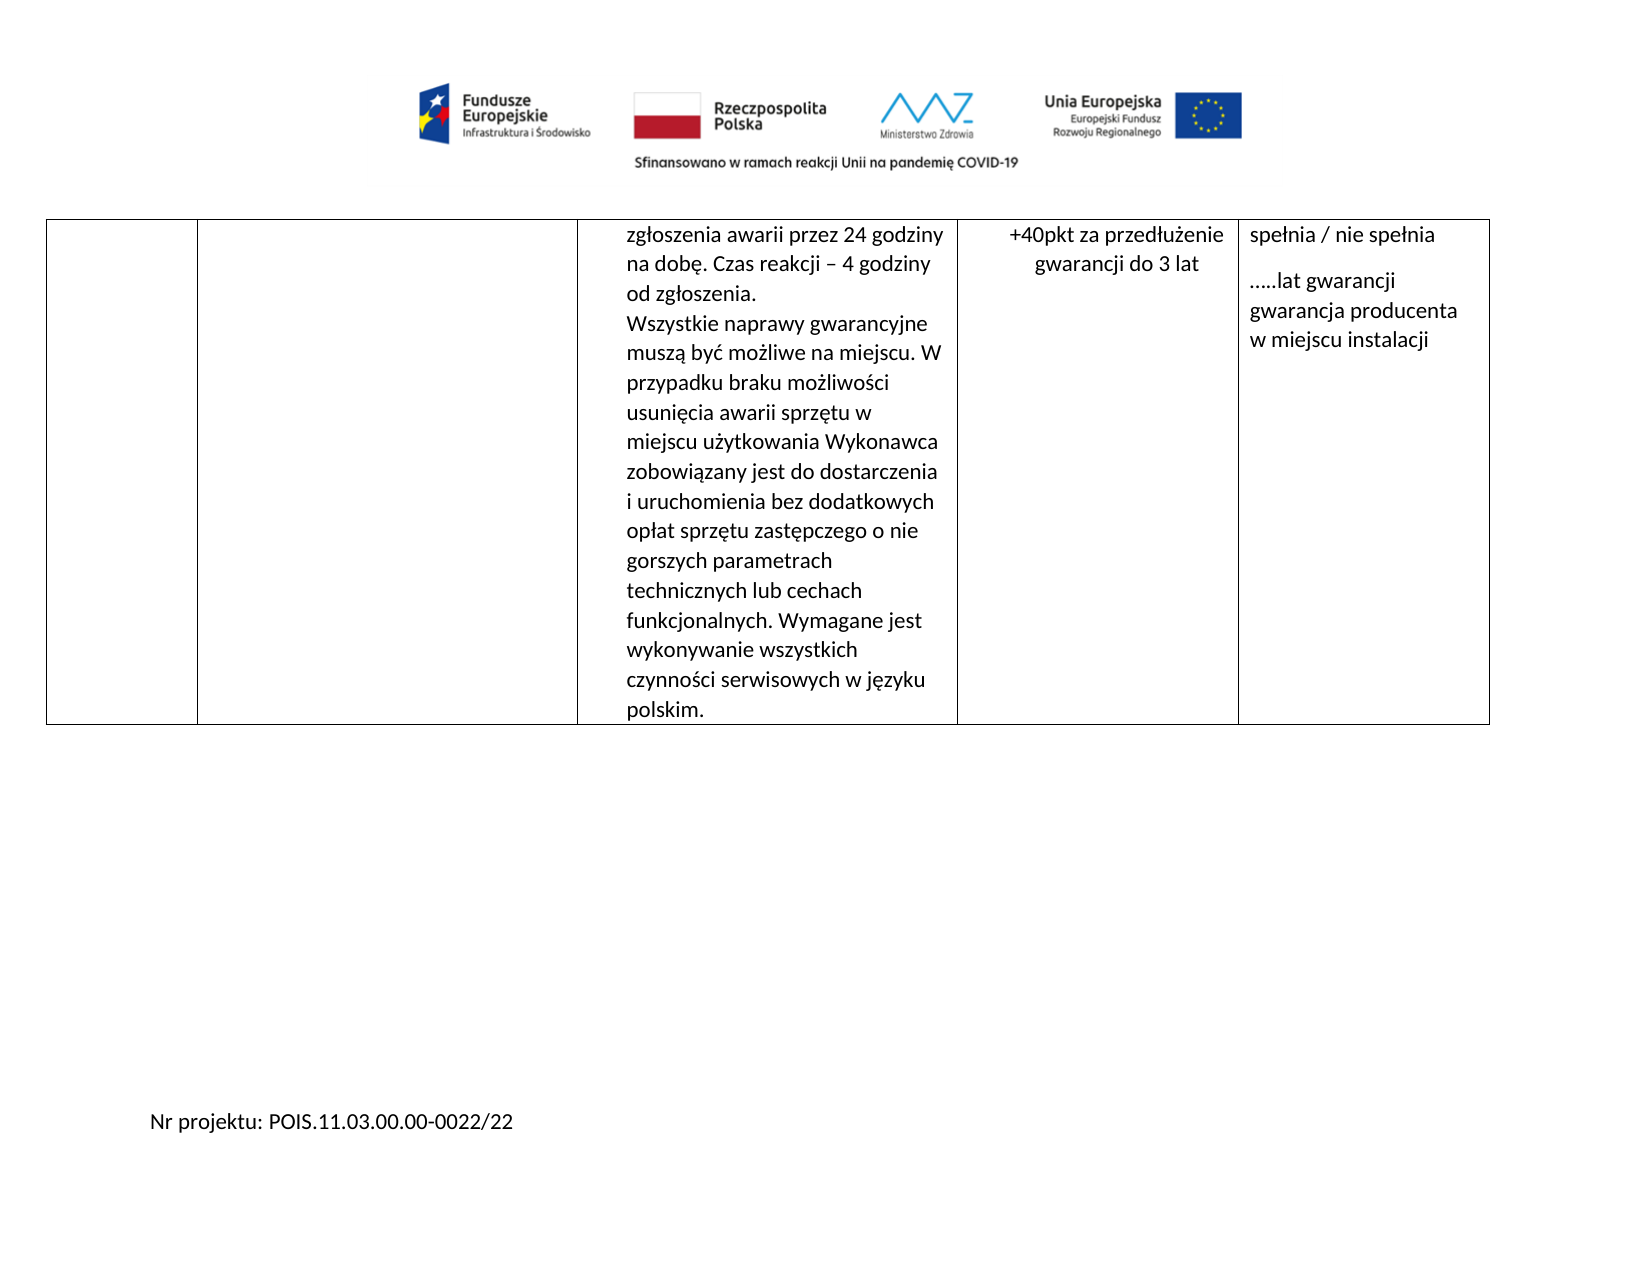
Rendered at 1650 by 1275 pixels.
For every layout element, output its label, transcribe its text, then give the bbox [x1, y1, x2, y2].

table_cell +40pkt za przedłużenie gwarancji do 3 lat [958, 220, 1238, 724]
table_cell [198, 220, 577, 724]
table_cell [47, 220, 197, 724]
table_cell zgłoszenia awarii przez 24 godziny na dobę. Czas reakcji – 4 godziny od zgłoszenia. Wszystkie naprawy gwarancyjne muszą być możliwe na miejscu. W przypadku braku możliwości usunięcia awarii sprzętu w miejscu użytkowania Wykonawca zobowiązany jest do dostarczenia i uruchomienia bez dodatkowych opłat sprzętu zastępczego o nie gorszych parametrach technicznych lub cechach funkcjonalnych. Wymagane jest wykonywanie wszystkich czynności serwisowych w języku polskim. [578, 220, 957, 724]
table_cell spełnia / nie spełnia …..lat gwarancji gwarancja producenta w miejscu instalacji [1239, 220, 1489, 724]
picture [367, 75, 1283, 187]
